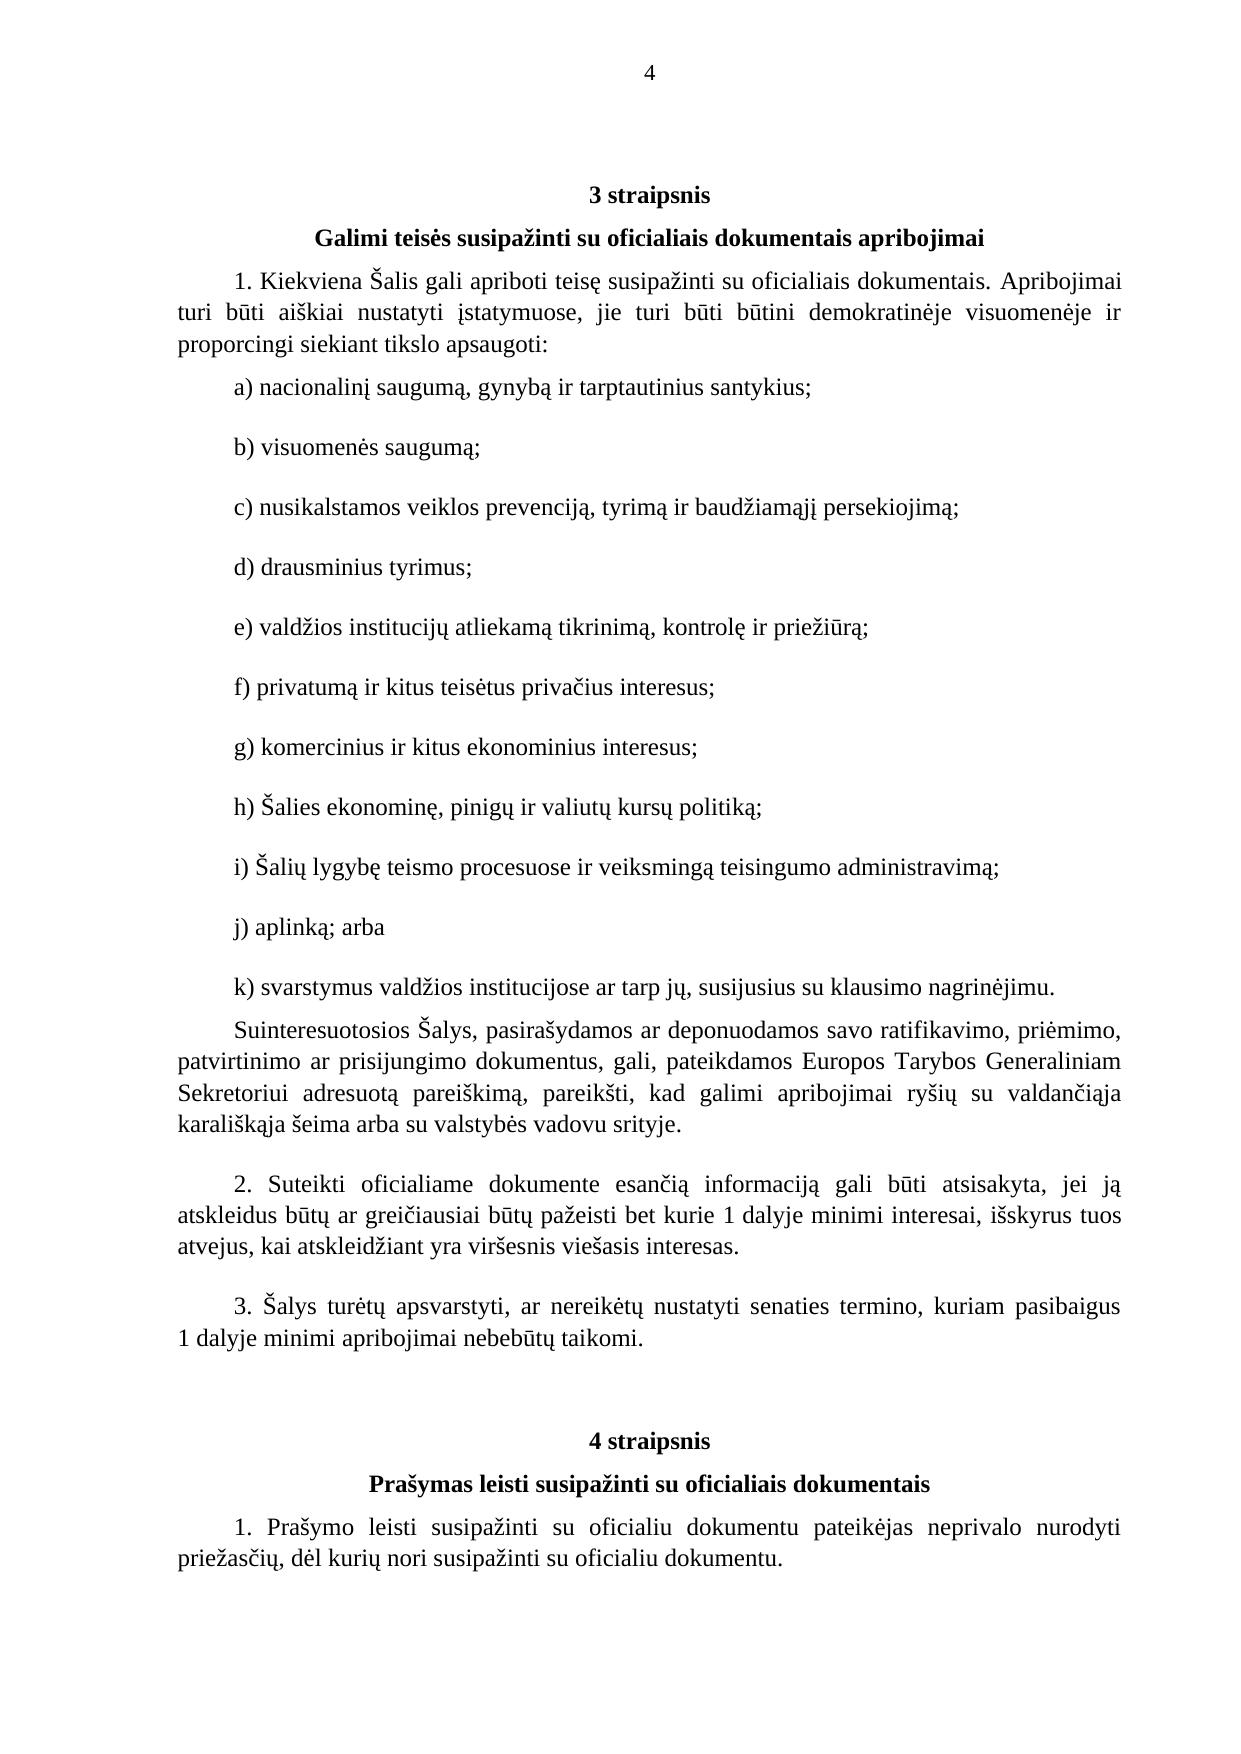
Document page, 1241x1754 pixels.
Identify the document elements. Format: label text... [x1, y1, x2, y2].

text 4 straipsnis [177, 1423, 1122, 1454]
text 1. Kiekviena Šalis gali apriboti teisę susipažinti su oficialiais dokumentais. Apribojimai turi būti aiškiai nustatyti įstatymuose, jie turi būti būtini demokratinėje visuomenėje ir proporcingi siekiant tikslo apsaugoti: [177, 264, 1122, 357]
text e) valdžios institucijų atliekamą tikrinimą, kontrolę ir priežiūrą; [233, 609, 1122, 641]
text h) Šalies ekonominę, pinigų ir valiutų kursų politiką; [233, 789, 1122, 821]
text Prašymas leisti susipažinti su oficialiais dokumentais [177, 1467, 1122, 1498]
text 3 straipsnis [177, 177, 1122, 208]
text d) drausminius tyrimus; [233, 549, 1122, 581]
text k) svarstymus valdžios institucijose ar tarp jų, susijusius su klausimo nagrinėjimu. [233, 969, 1122, 1001]
text i) Šalių lygybę teismo procesuose ir veiksmingą teisingumo administravimą; [233, 849, 1122, 881]
text Galimi teisės susipažinti su oficialiais dokumentais apribojimai [177, 220, 1122, 252]
text Suinteresuotosios Šalys, pasirašydamos ar deponuodamos savo ratifikavimo, priėmimo, patvirtinimo ar prisijungimo dokumentus, gali, pateikdamos Europos Tarybos Generaliniam Sekretoriui adresuotą pareiškimą, pareikšti, kad galimi apribojimai ryšių su valdančiąja karališkąja šeima arba su valstybės vadovu srityje. [177, 1013, 1122, 1138]
text g) komercinius ir kitus ekonominius interesus; [233, 729, 1122, 761]
text a) nacionalinį saugumą, gynybą ir tarptautinius santykius; [233, 369, 1122, 401]
text 2. Suteikti oficialiame dokumente esančią informaciją gali būti atsisakyta, jei ją atskleidus būtų ar greičiausiai būtų pažeisti bet kurie 1 dalyje minimi interesai, išskyrus tuos atvejus, kai atskleidžiant yra viršesnis viešasis interesas. [177, 1166, 1122, 1260]
text b) visuomenės saugumą; [233, 429, 1122, 461]
text 3. Šalys turėtų apsvarstyti, ar nereikėtų nustatyti senaties termino, kuriam pasibaigus 1 dalyje minimi apribojimai nebebūtų taikomi. [177, 1289, 1122, 1351]
text 1. Prašymo leisti susipažinti su oficialiu dokumentu pateikėjas neprivalo nurodyti priežasčių, dėl kurių nori susipažinti su oficialiu dokumentu. [177, 1510, 1122, 1572]
text f) privatumą ir kitus teisėtus privačius interesus; [233, 669, 1122, 701]
text c) nusikalstamos veiklos prevenciją, tyrimą ir baudžiamąjį persekiojimą; [233, 489, 1122, 521]
text j) aplinką; arba [233, 909, 1122, 941]
